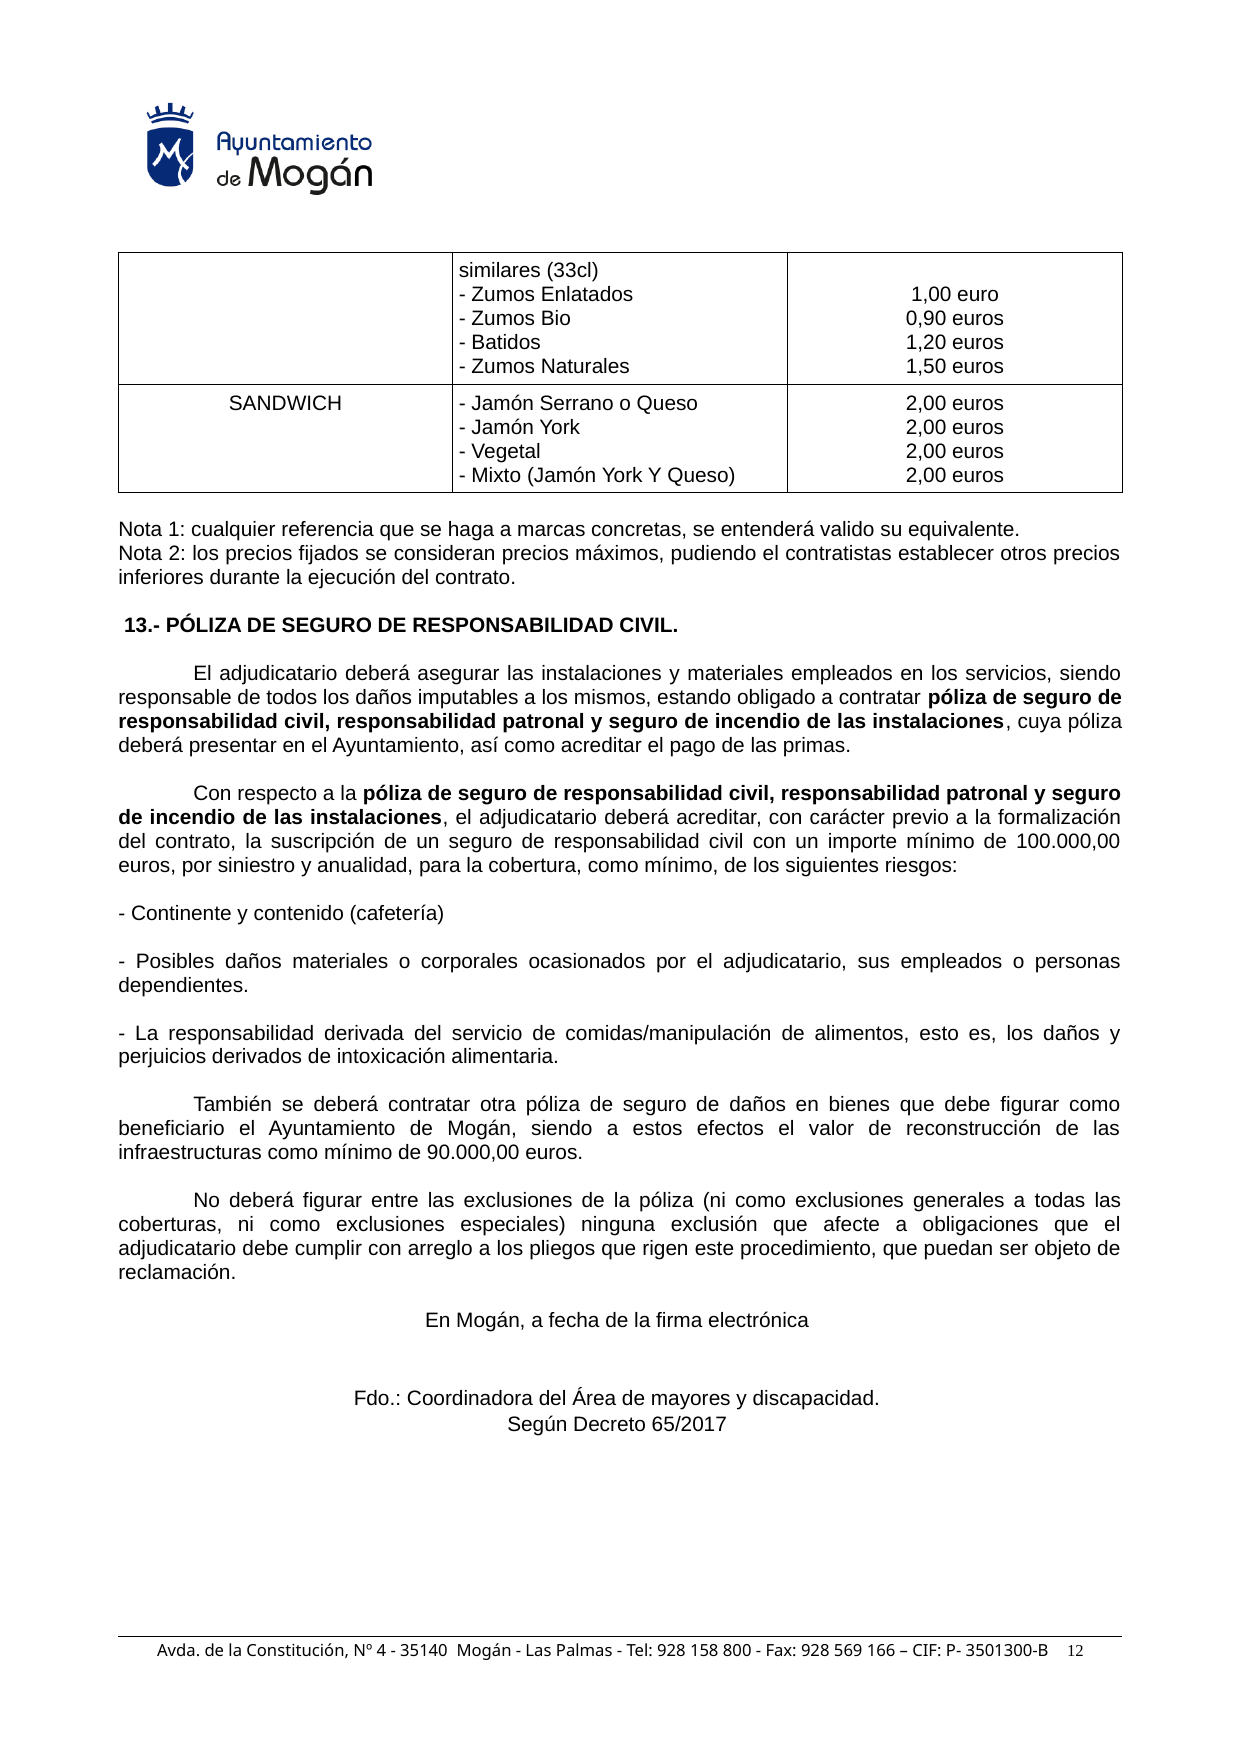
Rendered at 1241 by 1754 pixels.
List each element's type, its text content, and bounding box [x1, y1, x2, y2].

table_cell similares (33cl) - Zumos Enlatados - Zumos Bio - Batidos - Zumos Naturales [453, 253, 787, 384]
text Fdo.: Coordinadora del Área de mayores y discapacidad. [118, 1386, 1116, 1409]
table_cell SANDWICH [119, 385, 452, 492]
text - La responsabilidad derivada del servicio de comidas/manipulación de alimentos, esto es, los daños y perjuicios derivados de intoxicación alimentaria. [118, 1020, 1122, 1068]
text Según Decreto 65/2017 [118, 1412, 1116, 1436]
text - Posibles daños materiales o corporales ocasionados por el adjudicatario, sus empleados o personas dependientes. [118, 948, 1122, 996]
text El adjudicatario deberá asegurar las instalaciones y materiales empleados en los servicios, siendo responsable de todos los daños imputables a los mismos, estando obligado a contratar póliza de seguro de responsabilidad civil, responsabilidad patronal y seguro de incendio de las instalaciones, cuya póliza deberá presentar en el Ayuntamiento, así como acreditar el pago de las primas. [118, 661, 1122, 757]
text En Mogán, a fecha de la firma electrónica [118, 1308, 1116, 1332]
table_cell - Jamón Serrano o Queso - Jamón York - Vegetal - Mixto (Jamón York Y Queso) [453, 385, 787, 492]
text - Continente y contenido (cafetería) [118, 901, 1122, 924]
text Nota 2: los precios fijados se consideran precios máximos, pudiendo el contratistas establecer otros precios inferiores durante la ejecución del contrato. [118, 541, 1122, 589]
picture [132, 81, 388, 213]
text 13.- PÓLIZA DE SEGURO DE RESPONSABILIDAD CIVIL. [118, 613, 1122, 637]
table_cell 2,00 euros 2,00 euros 2,00 euros 2,00 euros [788, 385, 1122, 492]
table_cell 1,00 euro 0,90 euros 1,20 euros 1,50 euros [788, 253, 1122, 384]
text Con respecto a la póliza de seguro de responsabilidad civil, responsabilidad patronal y seguro de incendio de las instalaciones, el adjudicatario deberá acreditar, con carácter previo a la formalización del contrato, la suscripción de un seguro de responsabilidad civil con un importe mínimo de 100.000,00 euros, por siniestro y anualidad, para la cobertura, como mínimo, de los siguientes riesgos: [118, 781, 1122, 877]
text No deberá figurar entre las exclusiones de la póliza (ni como exclusiones generales a todas las coberturas, ni como exclusiones especiales) ninguna exclusión que afecte a obligaciones que el adjudicatario debe cumplir con arreglo a los pliegos que rigen este procedimiento, que puedan ser objeto de reclamación. [118, 1188, 1122, 1284]
text Nota 1: cualquier referencia que se haga a marcas concretas, se entenderá valido su equivalente. [118, 517, 1122, 541]
table_cell [119, 253, 452, 384]
text También se deberá contratar otra póliza de seguro de daños en bienes que debe figurar como beneficiario el Ayuntamiento de Mogán, siendo a estos efectos el valor de reconstrucción de las infraestructuras como mínimo de 90.000,00 euros. [118, 1092, 1122, 1164]
